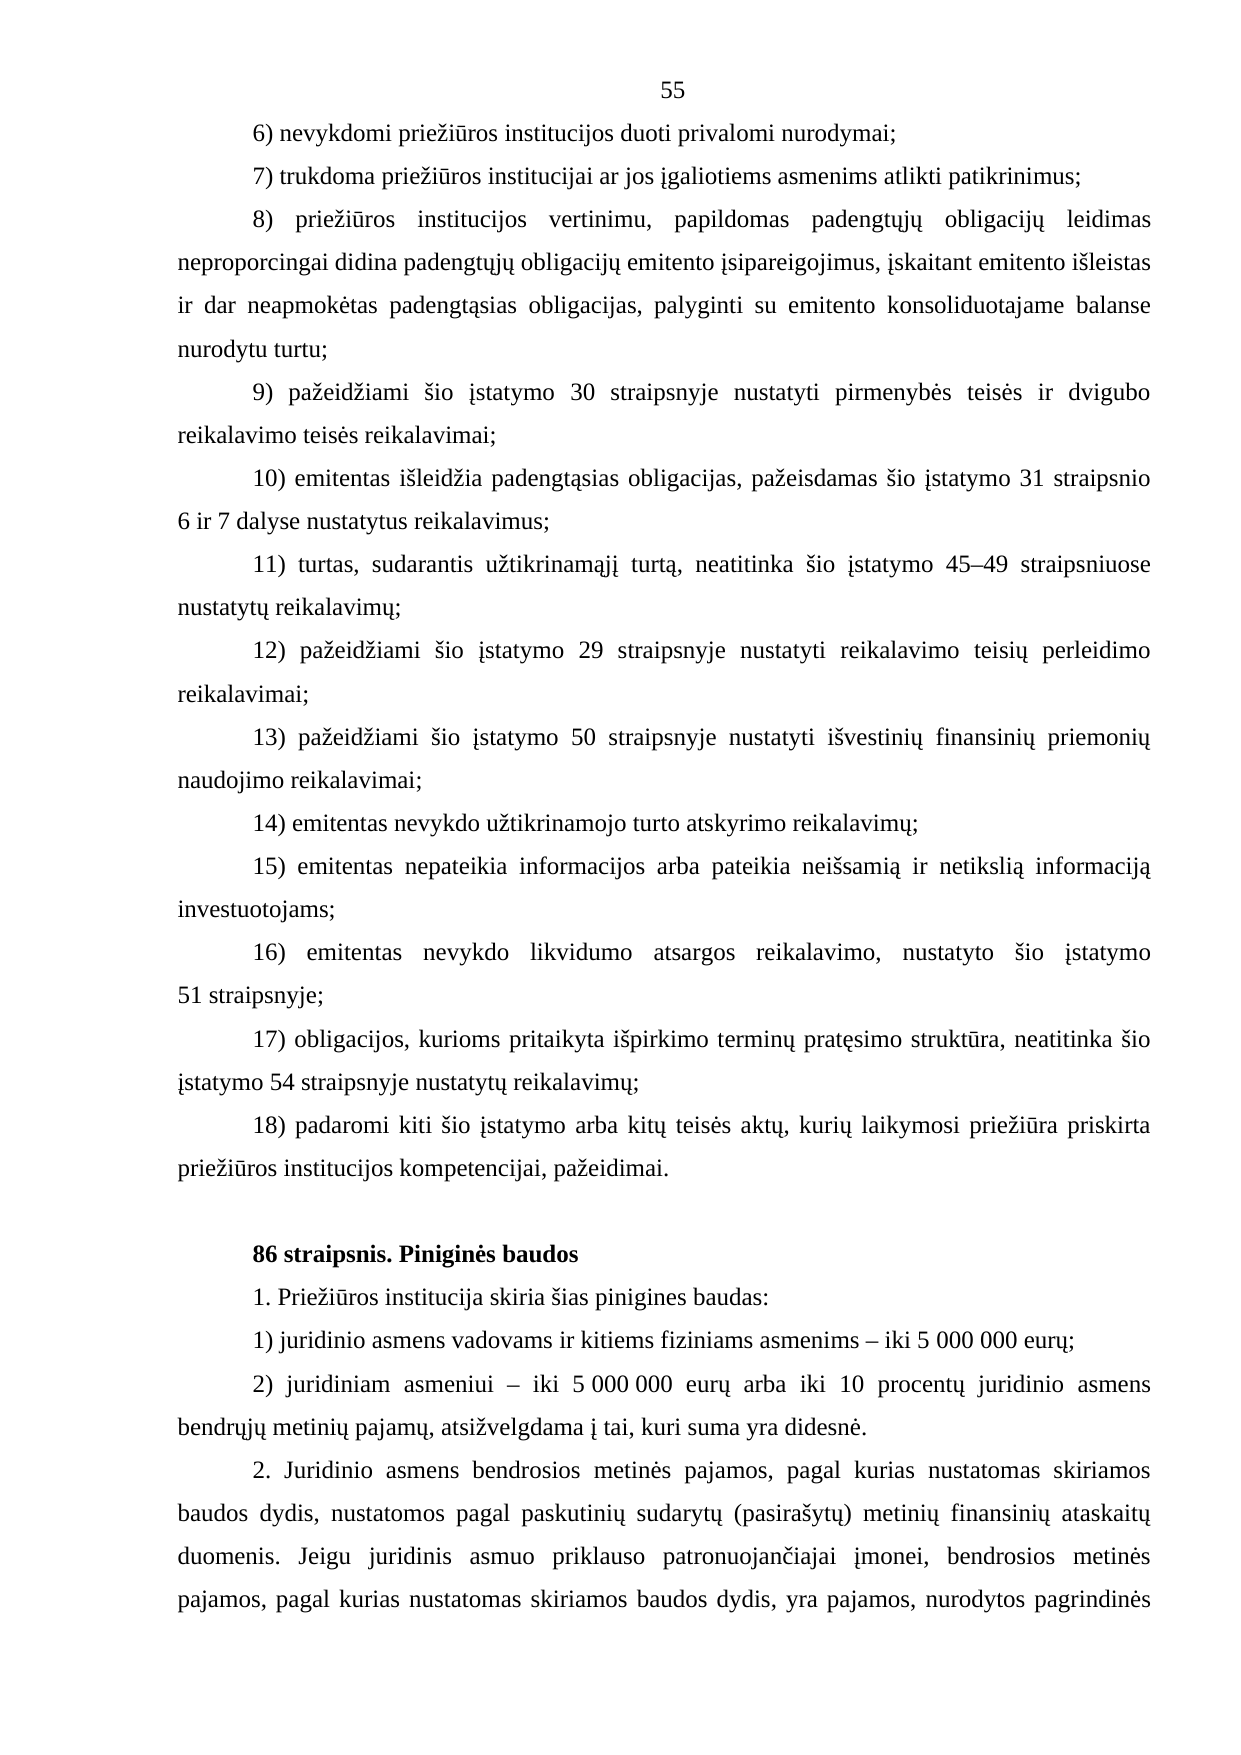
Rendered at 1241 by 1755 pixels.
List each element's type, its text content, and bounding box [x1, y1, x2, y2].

text 9) pažeidžiami šio įstatymo 30 straipsnyje nustatyti pirmenybės teisės ir dvigubo reikalavimo teisės reikalavimai; [177, 377, 1152, 449]
text 11) turtas, sudarantis užtikrinamąjį turtą, neatitinka šio įstatymo 45–49 straipsniuose nustatytų reikalavimų; [177, 549, 1152, 621]
text 12) pažeidžiami šio įstatymo 29 straipsnyje nustatyti reikalavimo teisių perleidimo reikalavimai; [177, 636, 1152, 707]
text 6) nevykdomi priežiūros institucijos duoti privalomi nurodymai; [177, 118, 1152, 147]
text 8) priežiūros institucijos vertinimu, papildomas padengtųjų obligacijų leidimas neproporcingai didina padengtųjų obligacijų emitento įsipareigojimus, įskaitant emitento išleistas ir dar neapmokėtas padengtąsias obligacijas, palyginti su emitento konsoliduotajame balanse nurodytu turtu; [177, 204, 1152, 362]
text 1) juridinio asmens vadovams ir kitiems fiziniams asmenims – iki 5 000 000 eurų; [177, 1326, 1152, 1354]
text 15) emitentas nepateikia informacijos arba pateikia neišsamią ir netikslią informaciją investuotojams; [177, 851, 1152, 923]
text 14) emitentas nevykdo užtikrinamojo turto atskyrimo reikalavimų; [177, 808, 1152, 837]
text 7) trukdoma priežiūros institucijai ar jos įgaliotiems asmenims atlikti patikrinimus; [177, 161, 1152, 190]
text 13) pažeidžiami šio įstatymo 50 straipsnyje nustatyti išvestinių finansinių priemonių naudojimo reikalavimai; [177, 722, 1152, 794]
text 2) juridiniam asmeniui – iki 5 000 000 eurų arba iki 10 procentų juridinio asmens bendrųjų metinių pajamų, atsižvelgdama į tai, kuri suma yra didesnė. [177, 1369, 1152, 1441]
text 10) emitentas išleidžia padengtąsias obligacijas, pažeisdamas šio įstatymo 31 straipsnio 6 ir 7 dalyse nustatytus reikalavimus; [177, 463, 1152, 535]
text 18) padaromi kiti šio įstatymo arba kitų teisės aktų, kurių laikymosi priežiūra priskirta priežiūros institucijos kompetencijai, pažeidimai. [177, 1110, 1152, 1182]
text 17) obligacijos, kurioms pritaikyta išpirkimo terminų pratęsimo struktūra, neatitinka šio įstatymo 54 straipsnyje nustatytų reikalavimų; [177, 1024, 1152, 1096]
text 1. Priežiūros institucija skiria šias pinigines baudas: [177, 1282, 1152, 1311]
text 86 straipsnis. Piniginės baudos [177, 1239, 1152, 1268]
text 2. Juridinio asmens bendrosios metinės pajamos, pagal kurias nustatomas skiriamos baudos dydis, nustatomos pagal paskutinių sudarytų (pasirašytų) metinių finansinių ataskaitų duomenis. Jeigu juridinis asmuo priklauso patronuojančiajai įmonei, bendrosios metinės pajamos, pagal kurias nustatomas skiriamos baudos dydis, yra pajamos, nurodytos pagrindinės [177, 1455, 1152, 1613]
text 16) emitentas nevykdo likvidumo atsargos reikalavimo, nustatyto šio įstatymo 51 straipsnyje; [177, 937, 1152, 1009]
